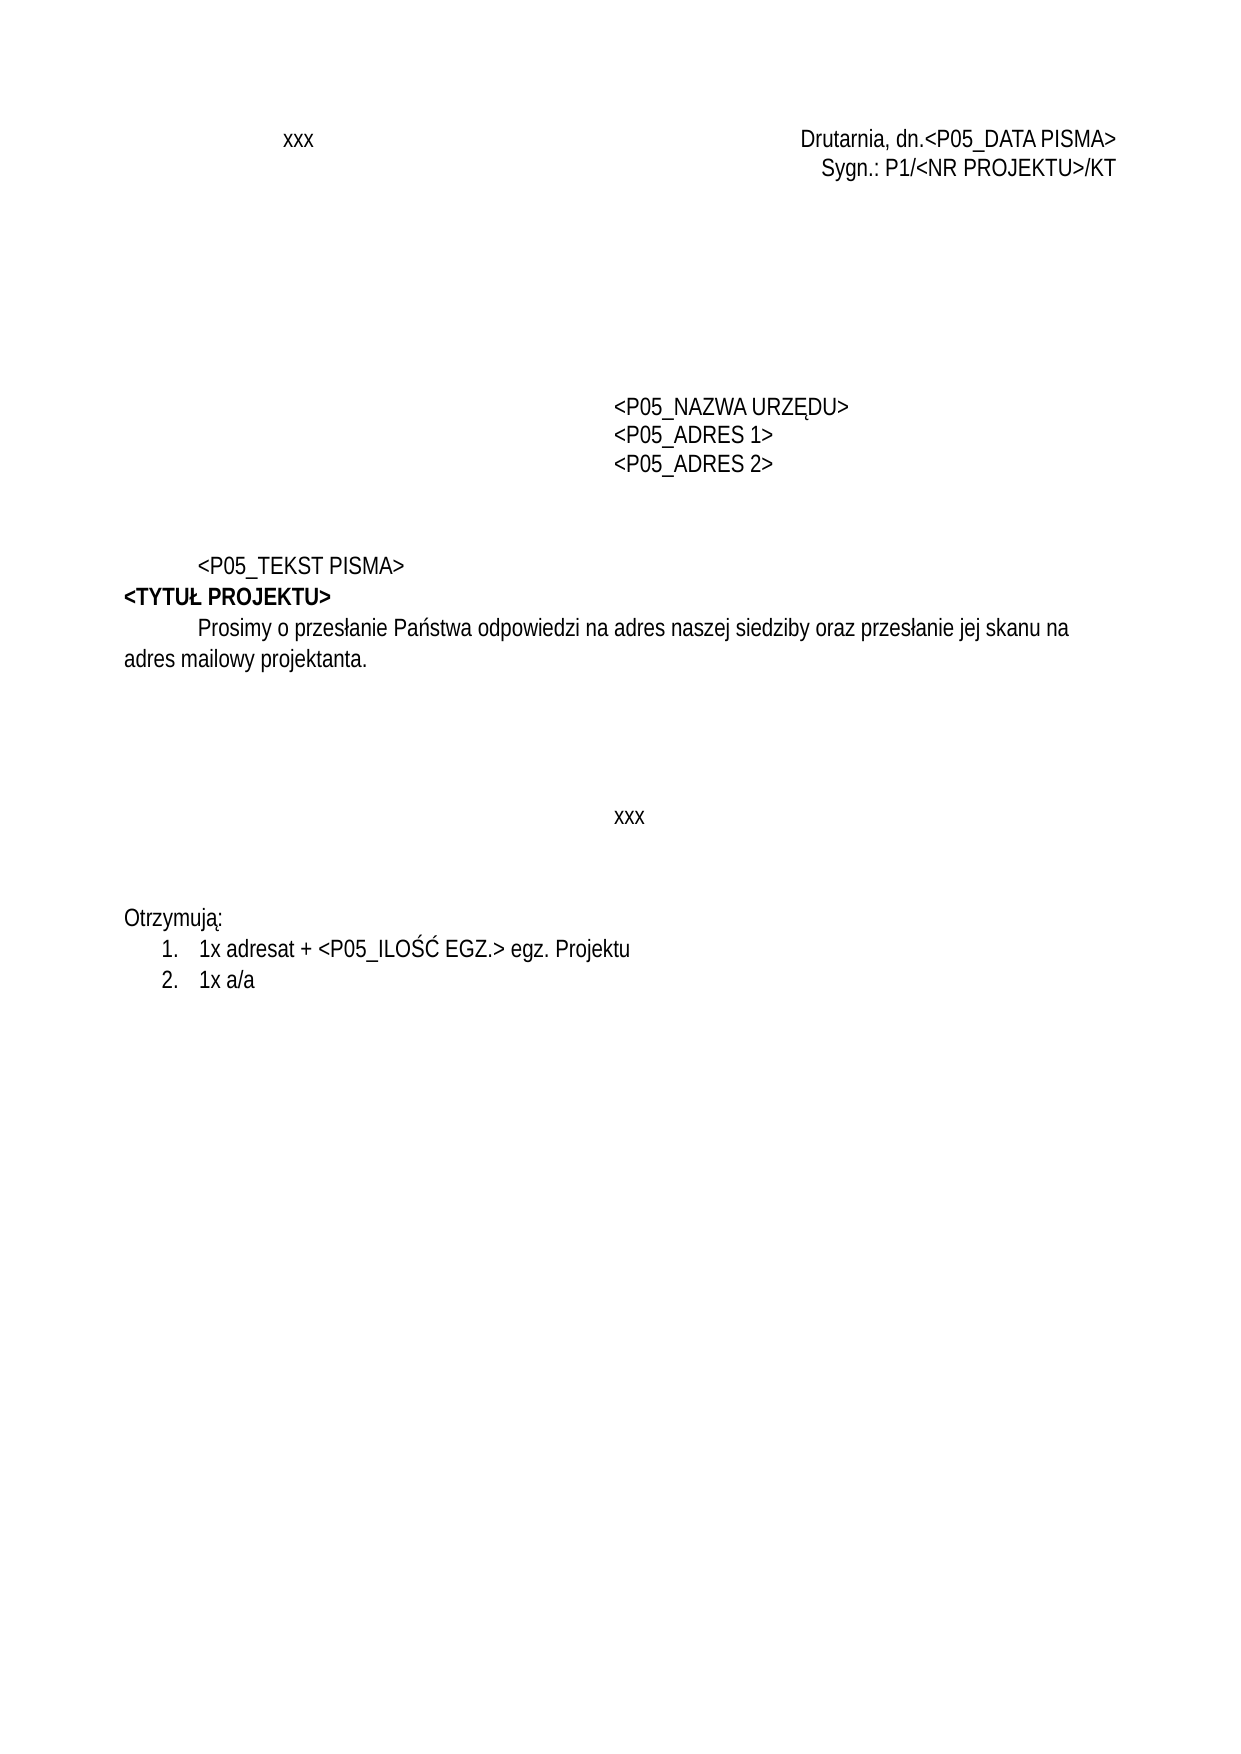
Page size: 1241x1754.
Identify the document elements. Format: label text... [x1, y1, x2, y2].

table_cell xxx [608, 681, 1122, 835]
table_cell <P05_TEKST PISMA> <TYTUŁ PROJEKTU> Prosimy o przesłanie Państwa odpowiedzi na adres naszej siedziby oraz przesłanie jej skanu na adres mailowy projektanta. [118, 484, 1122, 681]
table_header Drutarnia, dn.<P05_DATA PISMA> Sygn.: P1/<NR PROJEKTU>/KT [608, 118, 1122, 272]
table_cell <P05_NAZWA URZĘDU> <P05_ADRES 1> <P05_ADRES 2> [608, 272, 1122, 483]
table_header [118, 118, 277, 272]
table_cell [118, 681, 608, 835]
table_header xxx [277, 118, 608, 272]
table_cell Otrzymują: 1x adresat + <P05_ILOŚĆ EGZ.> egz. Projektu 1x a/a [118, 835, 1122, 1001]
table_cell [118, 272, 608, 483]
